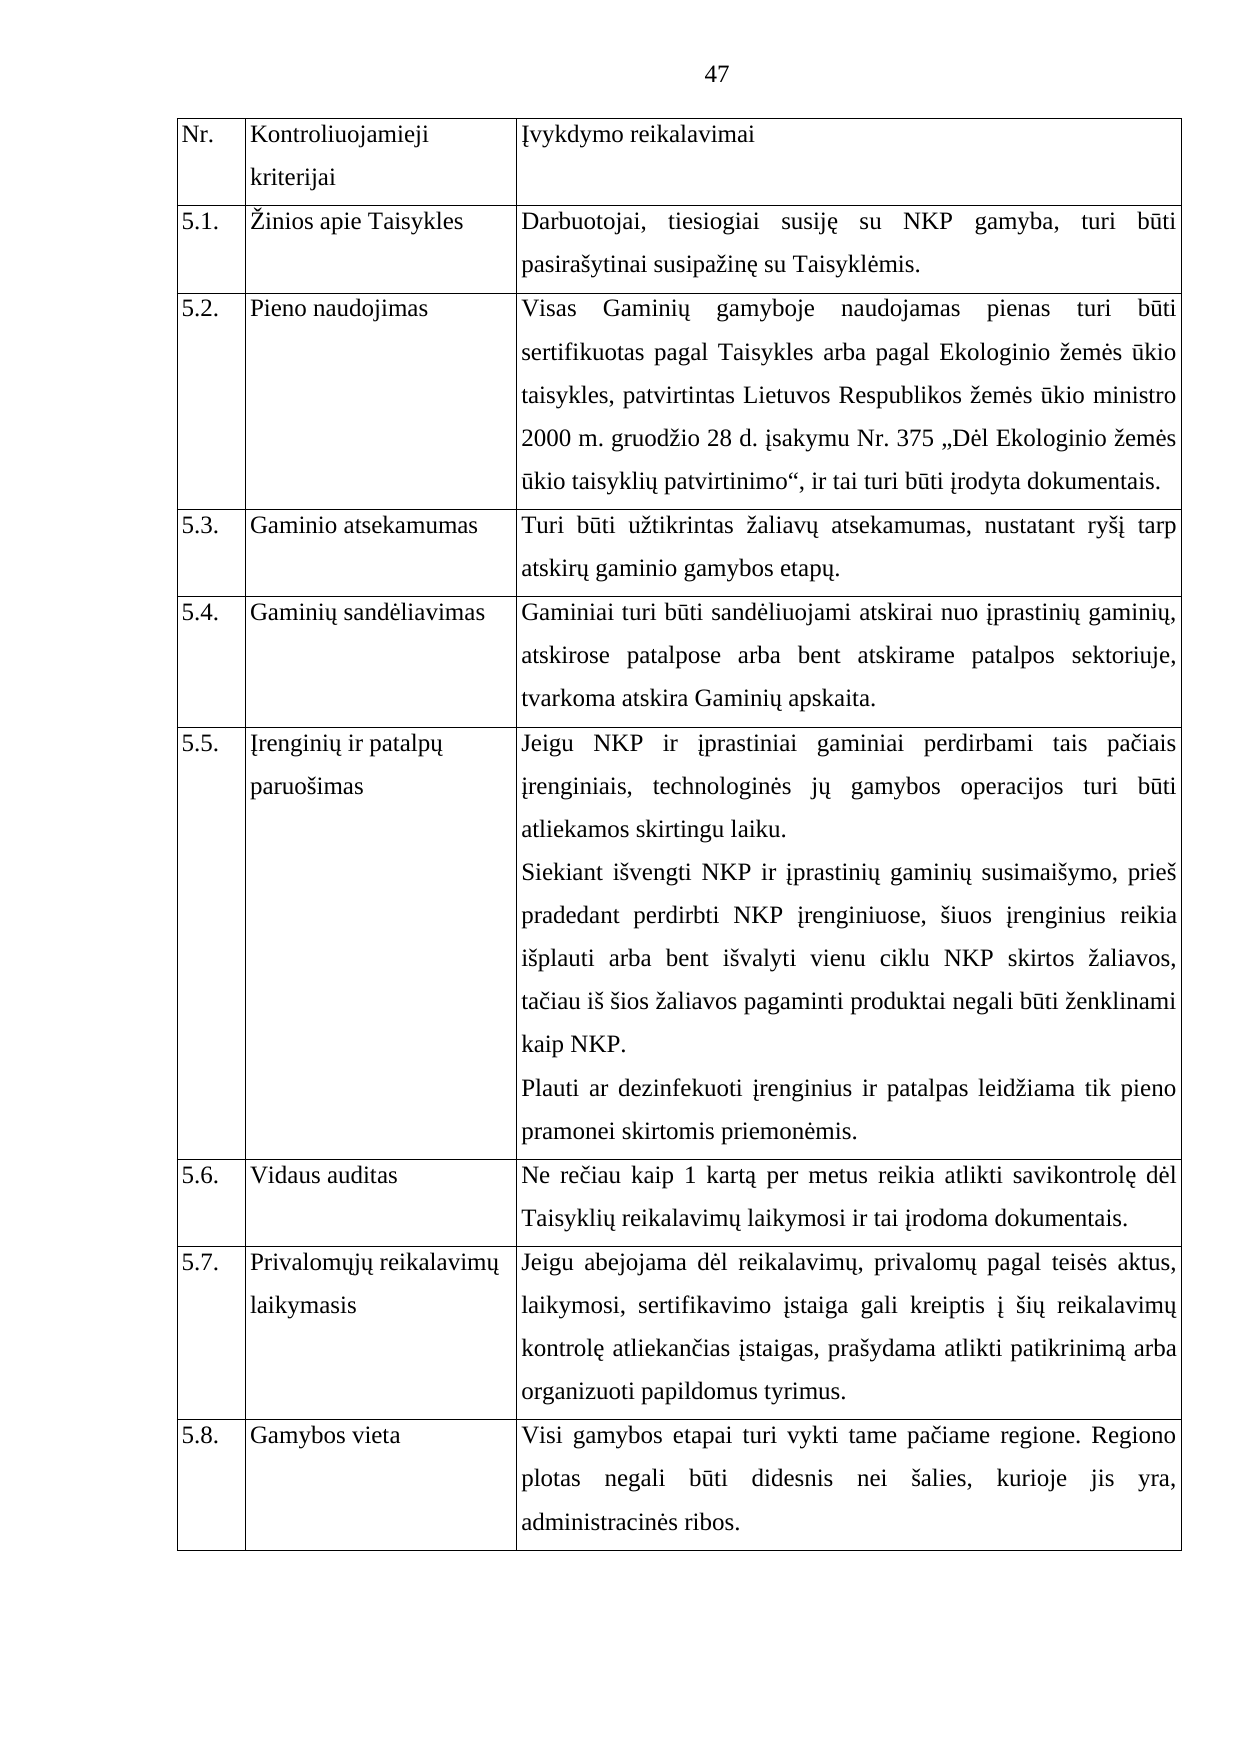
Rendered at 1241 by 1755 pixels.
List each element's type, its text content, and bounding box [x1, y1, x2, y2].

table_header Įvykdymo reikalavimai [517, 119, 1181, 205]
table_cell Ne rečiau kaip 1 kartą per metus reikia atlikti savikontrolę dėl Taisyklių reikalavimų laikymosi ir tai įrodoma dokumentais. [517, 1160, 1181, 1246]
table_cell Privalomųjų reikalavimų laikymasis [246, 1247, 516, 1419]
table_cell Jeigu NKP ir įprastiniai gaminiai perdirbami tais pačiais įrenginiais, technologinės jų gamybos operacijos turi būti atliekamos skirtingu laiku. Siekiant išvengti NKP ir įprastinių gaminių susimaišymo, prieš pradedant perdirbti NKP įrenginiuose, šiuos įrenginius reikia išplauti arba bent išvalyti vienu ciklu NKP skirtos žaliavos, tačiau iš šios žaliavos pagaminti produktai negali būti ženklinami kaip NKP. Plauti ar dezinfekuoti įrenginius ir patalpas leidžiama tik pieno pramonei skirtomis priemonėmis. [517, 728, 1181, 1159]
table_cell Visas Gaminių gamyboje naudojamas pienas turi būti sertifikuotas pagal Taisykles arba pagal Ekologinio žemės ūkio taisykles, patvirtintas Lietuvos Respublikos žemės ūkio ministro 2000 m. gruodžio 28 d. įsakymu Nr. 375 „Dėl Ekologinio žemės ūkio taisyklių patvirtinimo“, ir tai turi būti įrodyta dokumentais. [517, 294, 1181, 509]
table_cell 5.4. [178, 597, 245, 727]
table_cell 5.2. [178, 294, 245, 509]
table_cell Įrenginių ir patalpų paruošimas [246, 728, 516, 1159]
table_cell Jeigu abejojama dėl reikalavimų, privalomų pagal teisės aktus, laikymosi, sertifikavimo įstaiga gali kreiptis į šių reikalavimų kontrolę atliekančias įstaigas, prašydama atlikti patikrinimą arba organizuoti papildomus tyrimus. [517, 1247, 1181, 1419]
table_cell 5.6. [178, 1160, 245, 1246]
table_cell Darbuotojai, tiesiogiai susiję su NKP gamyba, turi būti pasirašytinai susipažinę su Taisyklėmis. [517, 206, 1181, 292]
table_cell 5.7. [178, 1247, 245, 1419]
table_cell 5.1. [178, 206, 245, 292]
table_cell 5.3. [178, 510, 245, 596]
table_cell Vidaus auditas [246, 1160, 516, 1246]
table_cell 5.8. [178, 1420, 245, 1550]
table_cell Gaminių sandėliavimas [246, 597, 516, 727]
table_cell Turi būti užtikrintas žaliavų atsekamumas, nustatant ryšį tarp atskirų gaminio gamybos etapų. [517, 510, 1181, 596]
table_cell 5.5. [178, 728, 245, 1159]
table_cell Gaminio atsekamumas [246, 510, 516, 596]
table_cell Pieno naudojimas [246, 294, 516, 509]
table_cell Žinios apie Taisykles [246, 206, 516, 292]
table_header Kontroliuojamieji kriterijai [246, 119, 516, 205]
table_cell Visi gamybos etapai turi vykti tame pačiame regione. Regiono plotas negali būti didesnis nei šalies, kurioje jis yra, administracinės ribos. [517, 1420, 1181, 1550]
table_header Nr. [178, 119, 245, 205]
table_cell Gamybos vieta [246, 1420, 516, 1550]
table_cell Gaminiai turi būti sandėliuojami atskirai nuo įprastinių gaminių, atskirose patalpose arba bent atskirame patalpos sektoriuje, tvarkoma atskira Gaminių apskaita. [517, 597, 1181, 727]
